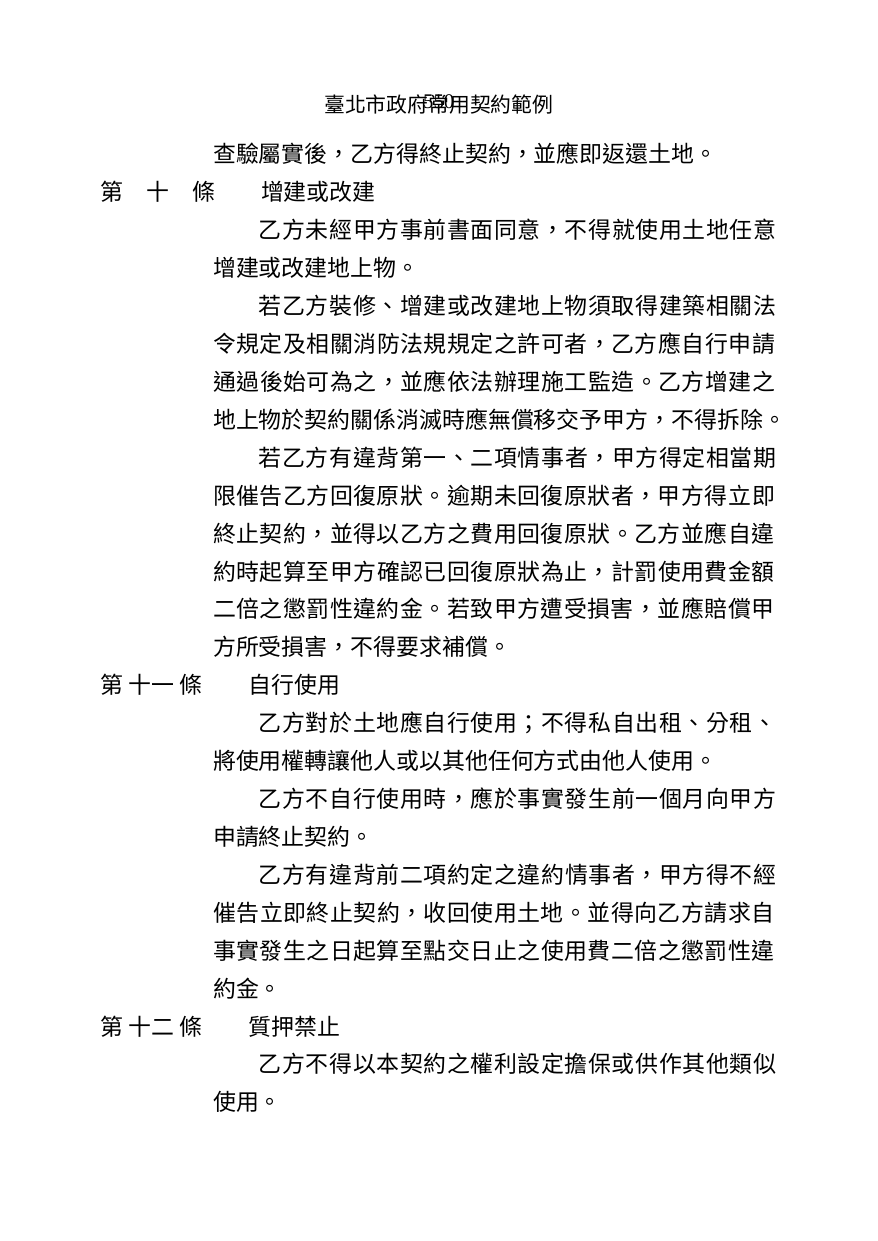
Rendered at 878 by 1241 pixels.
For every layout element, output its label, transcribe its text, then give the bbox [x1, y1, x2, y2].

text 乙方不自行使用時，應於事實發生前一個月向甲方申請終止契約。 [213, 772, 777, 848]
text 乙方有違背前二項約定之違約情事者，甲方得不經催告立即終止契約，收回使用土地。並得向乙方請求自事實發生之日起算至點交日止之使用費二倍之懲罰性違約金。 [213, 848, 777, 999]
text 乙方不得以本契約之權利設定擔保或供作其他類似使用。 [213, 1037, 777, 1113]
text 若乙方有違背第一、二項情事者，甲方得定相當期限催告乙方回復原狀。逾期未回復原狀者，甲方得立即終止契約，並得以乙方之費用回復原狀。乙方並應自違約時起算至甲方確認已回復原狀為止，計罰使用費金額二倍之懲罰性違約金。若致甲方遭受損害，並應賠償甲方所受損害，不得要求補償。 [213, 431, 777, 658]
text 乙方未經甲方事前書面同意，不得就使用土地任意增建或改建地上物。 [213, 203, 777, 279]
text 查驗屬實後，乙方得終止契約，並應即返還土地。 [213, 127, 777, 165]
text 第 十二 條 質押禁止 [100, 999, 777, 1037]
text 第 十 條 增建或改建 [100, 165, 777, 203]
text 第 十一 條 自行使用 [100, 658, 777, 696]
text 乙方對於土地應自行使用；不得私自出租、分租、將使用權轉讓他人或以其他任何方式由他人使用。 [213, 696, 777, 772]
text 若乙方裝修、增建或改建地上物須取得建築相關法令規定及相關消防法規規定之許可者，乙方應自行申請通過後始可為之，並應依法辦理施工監造。乙方增建之地上物於契約關係消滅時應無償移交予甲方，不得拆除。 [213, 279, 777, 431]
